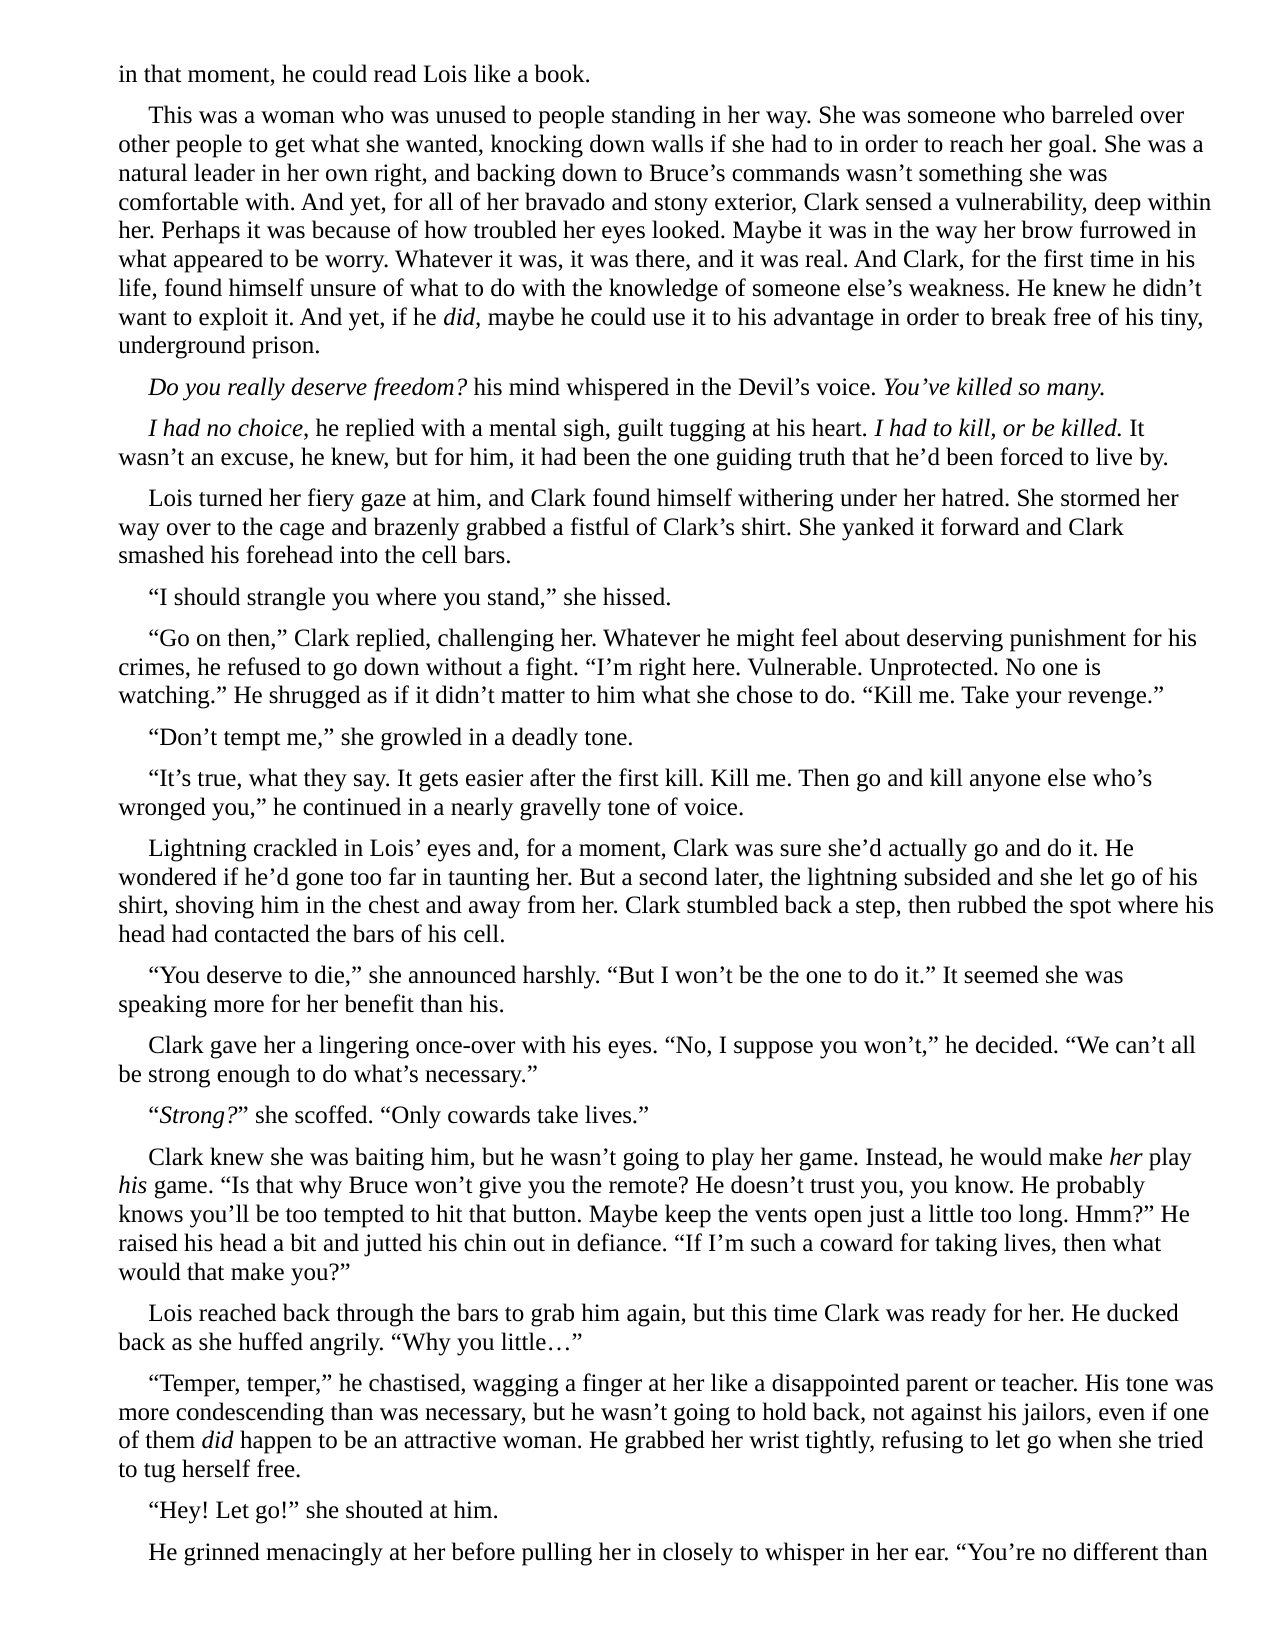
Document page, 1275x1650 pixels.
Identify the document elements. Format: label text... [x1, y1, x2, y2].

text Clark knew she was baiting him, but he wasn’t going to play her game. Instead, he would make her play his game. “Is that why Bruce won’t give you the remote? He doesn’t trust you, you know. He probably knows you’ll be too tempted to hit that button. Maybe keep the vents open just a little too long. Hmm?” He raised his head a bit and jutted his chin out in defiance. “If I’m such a coward for taking lives, then what would that make you?” [118, 1142, 1216, 1285]
text “It’s true, what they say. It gets easier after the first kill. Kill me. Then go and kill anyone else who’s wronged you,” he continued in a nearly gravelly tone of voice. [118, 763, 1216, 820]
text Lois turned her fiery gaze at him, and Clark found himself withering under her hatred. She stormed her way over to the cage and brazenly grabbed a fistful of Clark’s shirt. She yanked it forward and Clark smashed his forehead into the cell bars. [118, 483, 1216, 569]
text “Don’t tempt me,” she growled in a deadly tone. [118, 722, 1216, 750]
text Clark gave her a lingering once-over with his eyes. “No, I suppose you won’t,” he decided. “We can’t all be strong enough to do what’s necessary.” [118, 1030, 1216, 1088]
text “You deserve to die,” she announced harshly. “But I won’t be the one to do it.” It seemed she was speaking more for her benefit than his. [118, 960, 1216, 1018]
text “I should strangle you where you stand,” she hissed. [118, 582, 1216, 610]
text Do you really deserve freedom? his mind whispered in the Devil’s voice. You’ve killed so many. [118, 372, 1216, 400]
text “Hey! Let go!” she shouted at him. [118, 1495, 1216, 1524]
text He grinned menacingly at her before pulling her in closely to whisper in her ear. “You’re no different than [118, 1537, 1216, 1565]
text “Go on then,” Clark replied, challenging her. Whatever he might feel about deserving punishment for his crimes, he refused to go down without a fight. “I’m right here. Vulnerable. Unprotected. No one is watching.” He shrugged as if it didn’t matter to him what she chose to do. “Kill me. Take your revenge.” [118, 623, 1216, 709]
text in that moment, he could read Lois like a book. [118, 59, 1216, 88]
text This was a woman who was unused to people standing in her way. She was someone who barreled over other people to get what she wanted, knocking down walls if she had to in order to reach her goal. She was a natural leader in her own right, and backing down to Bruce’s commands wasn’t something she was comfortable with. And yet, for all of her bravado and stony exterior, Clark sensed a vulnerability, deep within her. Perhaps it was because of how troubled her eyes looked. Maybe it was in the way her brow furrowed in what appeared to be worry. Whatever it was, it was there, and it was real. And Clark, for the first time in his life, found himself unsure of what to do with the knowledge of someone else’s weakness. He knew he didn’t want to exploit it. And yet, if he did, maybe he could use it to his advantage in order to break free of his tiny, underground prison. [118, 100, 1216, 359]
text Lois reached back through the bars to grab him again, but this time Clark was ready for her. He ducked back as she huffed angrily. “Why you little…” [118, 1298, 1216, 1355]
text “Strong?” she scoffed. “Only cowards take lives.” [118, 1100, 1216, 1129]
text I had no choice, he replied with a mental sigh, guilt tugging at his heart. I had to kill, or be killed. It wasn’t an excuse, he knew, but for him, it had been the one guiding truth that he’d been forced to live by. [118, 413, 1216, 470]
text Lightning crackled in Lois’ eyes and, for a moment, Clark was sure she’d actually go and do it. He wondered if he’d gone too far in taunting her. But a second later, the lightning subsided and she let go of his shirt, shoving him in the chest and away from her. Clark stumbled back a step, then rubbed the spot where his head had contacted the bars of his cell. [118, 833, 1216, 948]
text “Temper, temper,” he chastised, wagging a finger at her like a disappointed parent or teacher. His tone was more condescending than was necessary, but he wasn’t going to hold back, not against his jailors, even if one of them did happen to be an attractive woman. He grabbed her wrist tightly, refusing to let go when she tried to tug herself free. [118, 1368, 1216, 1483]
